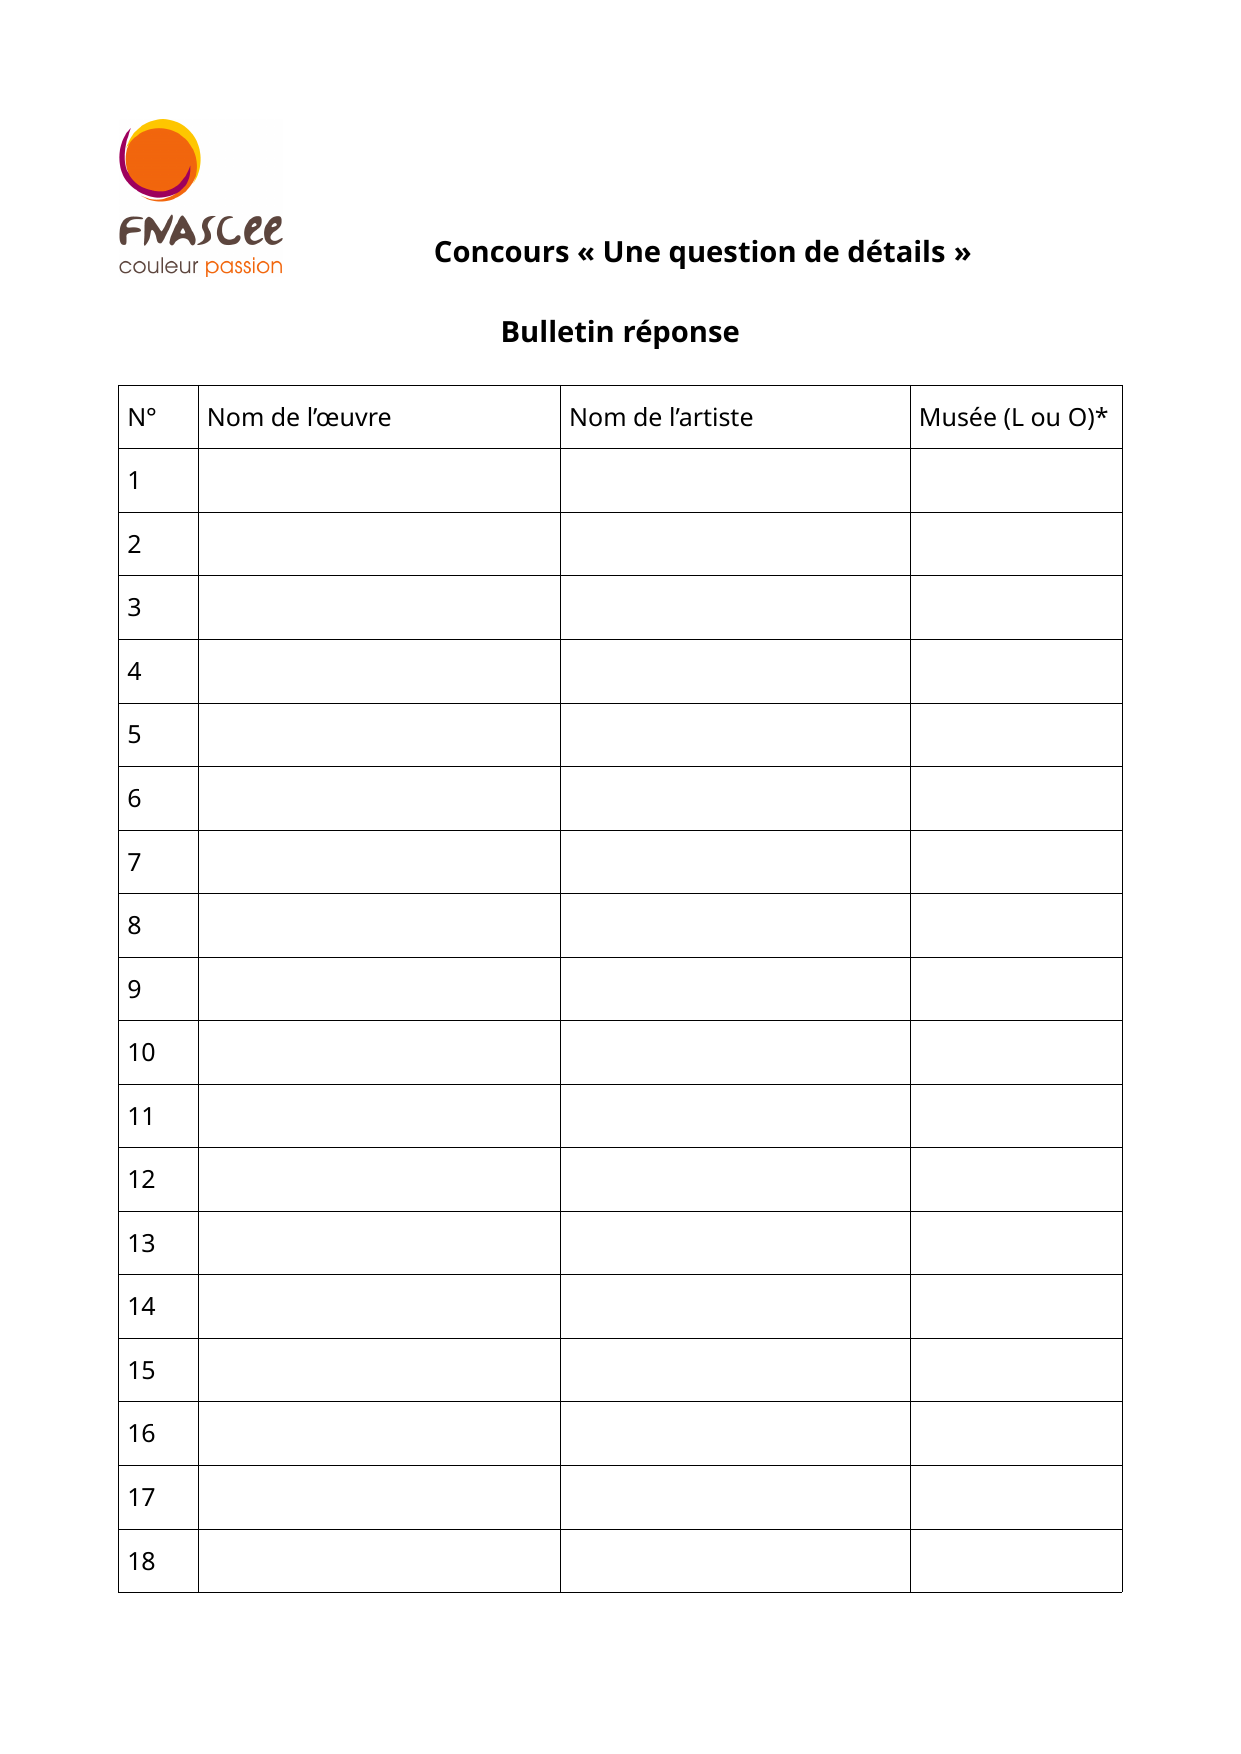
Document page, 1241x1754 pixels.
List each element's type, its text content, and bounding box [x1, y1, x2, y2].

table_cell [199, 1466, 560, 1528]
table_cell [561, 1085, 910, 1147]
table_cell 17 [119, 1466, 198, 1528]
table_cell [911, 1212, 1122, 1274]
table_cell 14 [119, 1275, 198, 1338]
table_cell [561, 958, 910, 1020]
table_cell [199, 1530, 560, 1592]
table_cell [561, 1021, 910, 1084]
table_cell [199, 640, 560, 702]
table_cell [199, 704, 560, 766]
table_cell 12 [119, 1148, 198, 1211]
table_cell [911, 449, 1122, 512]
table_cell [561, 704, 910, 766]
table_cell 11 [119, 1085, 198, 1147]
table_cell [911, 894, 1122, 957]
table_cell [561, 576, 910, 639]
table_cell [199, 449, 560, 512]
table_cell [911, 767, 1122, 829]
table_cell [911, 640, 1122, 702]
table_cell 6 [119, 767, 198, 829]
table_cell 2 [119, 513, 198, 575]
table_cell [199, 1275, 560, 1338]
table_cell [199, 767, 560, 829]
table_cell [199, 1085, 560, 1147]
table_cell [911, 1339, 1122, 1401]
table_cell [911, 1148, 1122, 1211]
table_cell 5 [119, 704, 198, 766]
table_cell [561, 767, 910, 829]
table_cell 7 [119, 831, 198, 893]
picture [119, 119, 283, 277]
table_cell 4 [119, 640, 198, 702]
table_cell [911, 1530, 1122, 1592]
table_cell [199, 1339, 560, 1401]
table_cell [199, 958, 560, 1020]
table_cell [199, 1021, 560, 1084]
table_cell [561, 831, 910, 893]
table_cell [911, 831, 1122, 893]
table_cell 18 [119, 1530, 198, 1592]
table_cell [561, 1530, 910, 1592]
text Bulletin réponse [118, 311, 1122, 351]
table_cell [911, 704, 1122, 766]
table_cell [911, 958, 1122, 1020]
table_cell 8 [119, 894, 198, 957]
table_cell [561, 513, 910, 575]
table_cell 3 [119, 576, 198, 639]
table_cell [199, 831, 560, 893]
table_cell [199, 1212, 560, 1274]
table_cell [911, 576, 1122, 639]
table_cell 16 [119, 1402, 198, 1465]
table_cell [561, 1466, 910, 1528]
table_cell 9 [119, 958, 198, 1020]
table_cell [911, 1466, 1122, 1528]
table_cell 13 [119, 1212, 198, 1274]
table_cell [561, 894, 910, 957]
table_header Musée (L ou O)* [911, 386, 1122, 448]
table_cell [199, 894, 560, 957]
table_cell [561, 1148, 910, 1211]
table_cell [199, 1402, 560, 1465]
table_header N° [119, 386, 198, 448]
text Concours « Une question de détails » [283, 232, 1122, 271]
table_cell [199, 576, 560, 639]
table_cell [199, 513, 560, 575]
table_cell [911, 1275, 1122, 1338]
table_cell [911, 513, 1122, 575]
table_cell [561, 1212, 910, 1274]
table_cell [561, 640, 910, 702]
table_cell [911, 1085, 1122, 1147]
table_cell [199, 1148, 560, 1211]
table_cell 1 [119, 449, 198, 512]
table_cell [911, 1402, 1122, 1465]
table_cell [561, 1275, 910, 1338]
table_header Nom de l’artiste [561, 386, 910, 448]
table_cell 15 [119, 1339, 198, 1401]
table_cell [561, 1339, 910, 1401]
table_cell 10 [119, 1021, 198, 1084]
table_cell [561, 1402, 910, 1465]
table_cell [561, 449, 910, 512]
table_header Nom de l’œuvre [199, 386, 560, 448]
table_cell [911, 1021, 1122, 1084]
